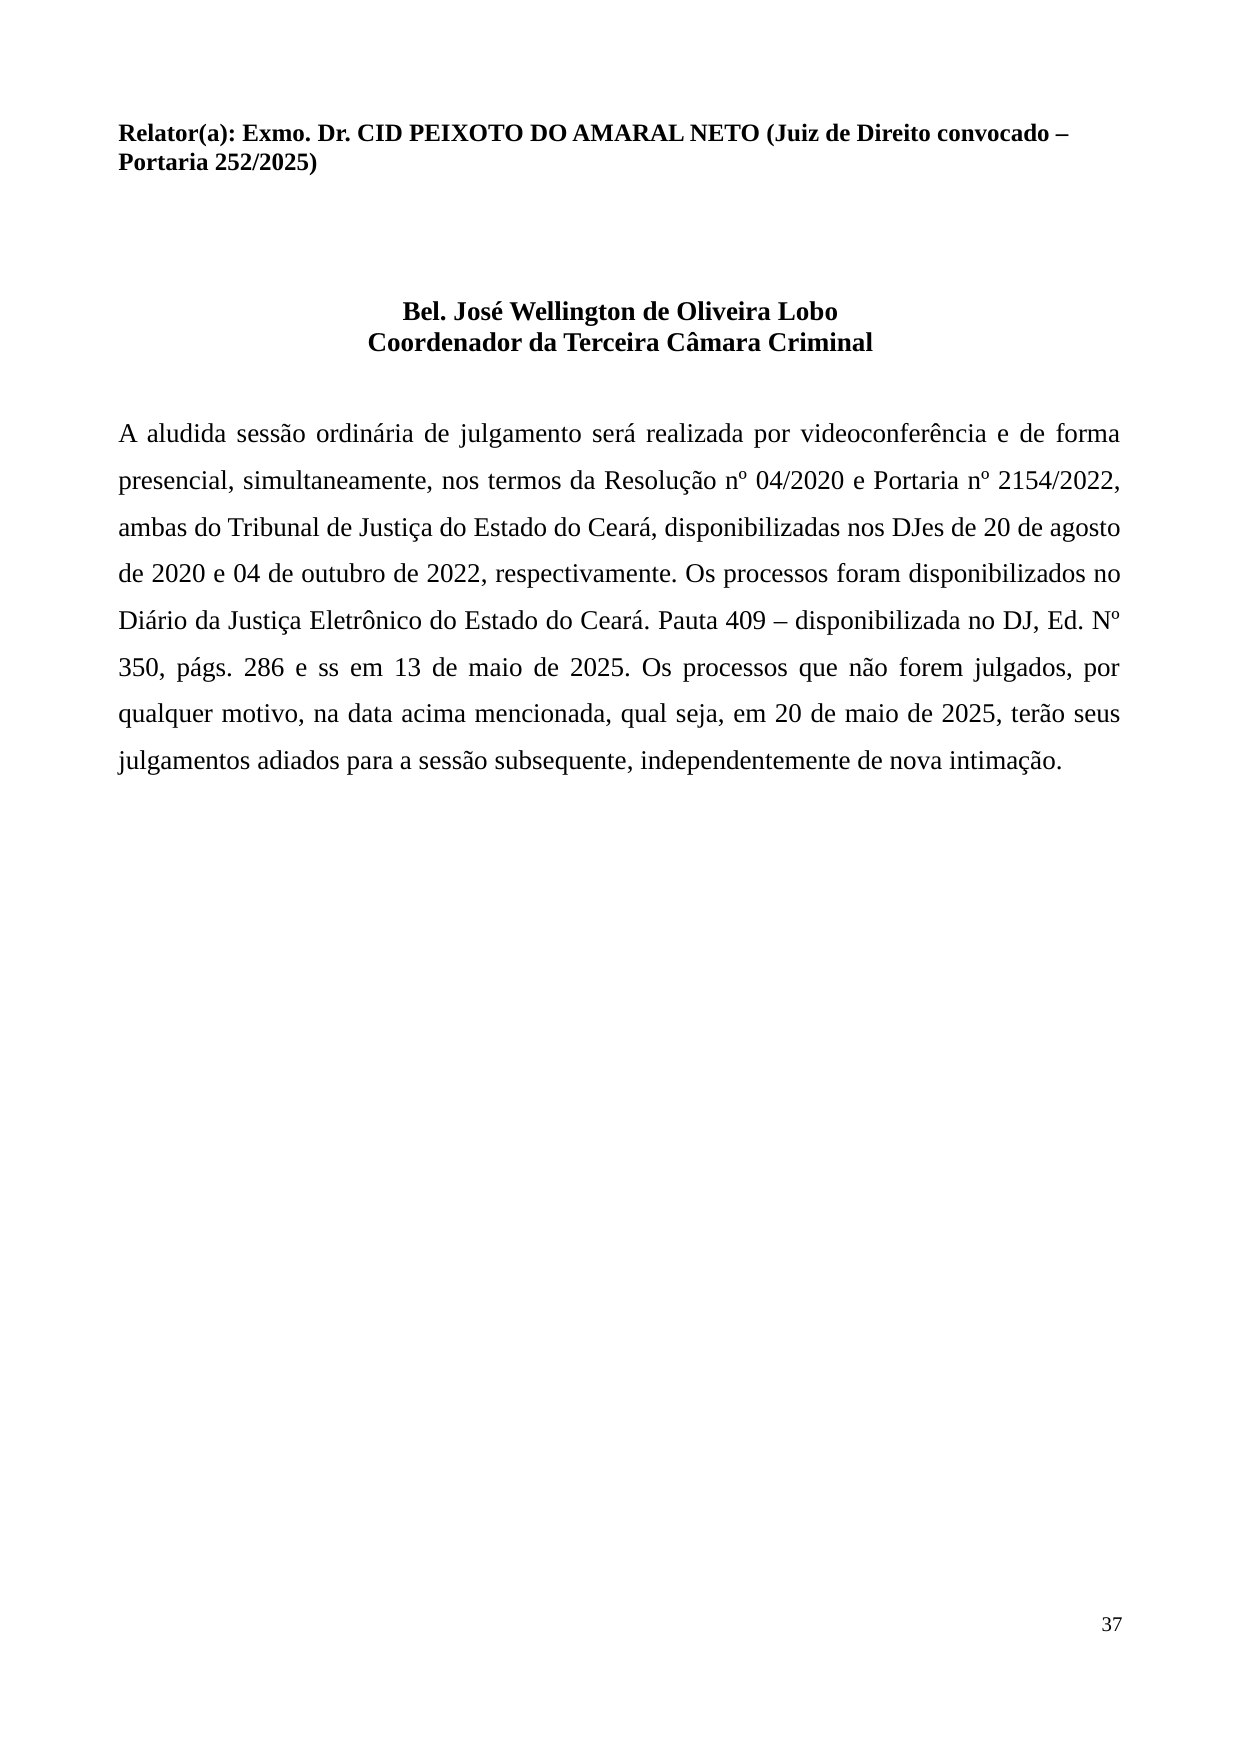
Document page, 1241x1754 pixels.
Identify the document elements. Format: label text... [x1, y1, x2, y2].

text Relator(a): Exmo. Dr. CID PEIXOTO DO AMARAL NETO (Juiz de Direito convocado – Portaria 252/2025) [118, 118, 1122, 176]
text Bel. José Wellington de Oliveira Lobo [118, 295, 1122, 327]
text A aludida sessão ordinária de julgamento será realizada por videoconferência e de forma presencial, simultaneamente, nos termos da Resolução nº 04/2020 e Portaria nº 2154/2022, ambas do Tribunal de Justiça do Estado do Ceará, disponibilizadas nos DJes de 20 de agosto de 2020 e 04 de outubro de 2022, respectivamente. Os processos foram disponibilizados no Diário da Justiça Eletrônico do Estado do Ceará. Pauta 409 – disponibilizada no DJ, Ed. Nº 350, págs. 286 e ss em 13 de maio de 2025. Os processos que não forem julgados, por qualquer motivo, na data acima mencionada, qual seja, em 20 de maio de 2025, terão seus julgamentos adiados para a sessão subsequente, independentemente de nova intimação. [118, 418, 1122, 775]
text Coordenador da Terceira Câmara Criminal [118, 327, 1122, 358]
